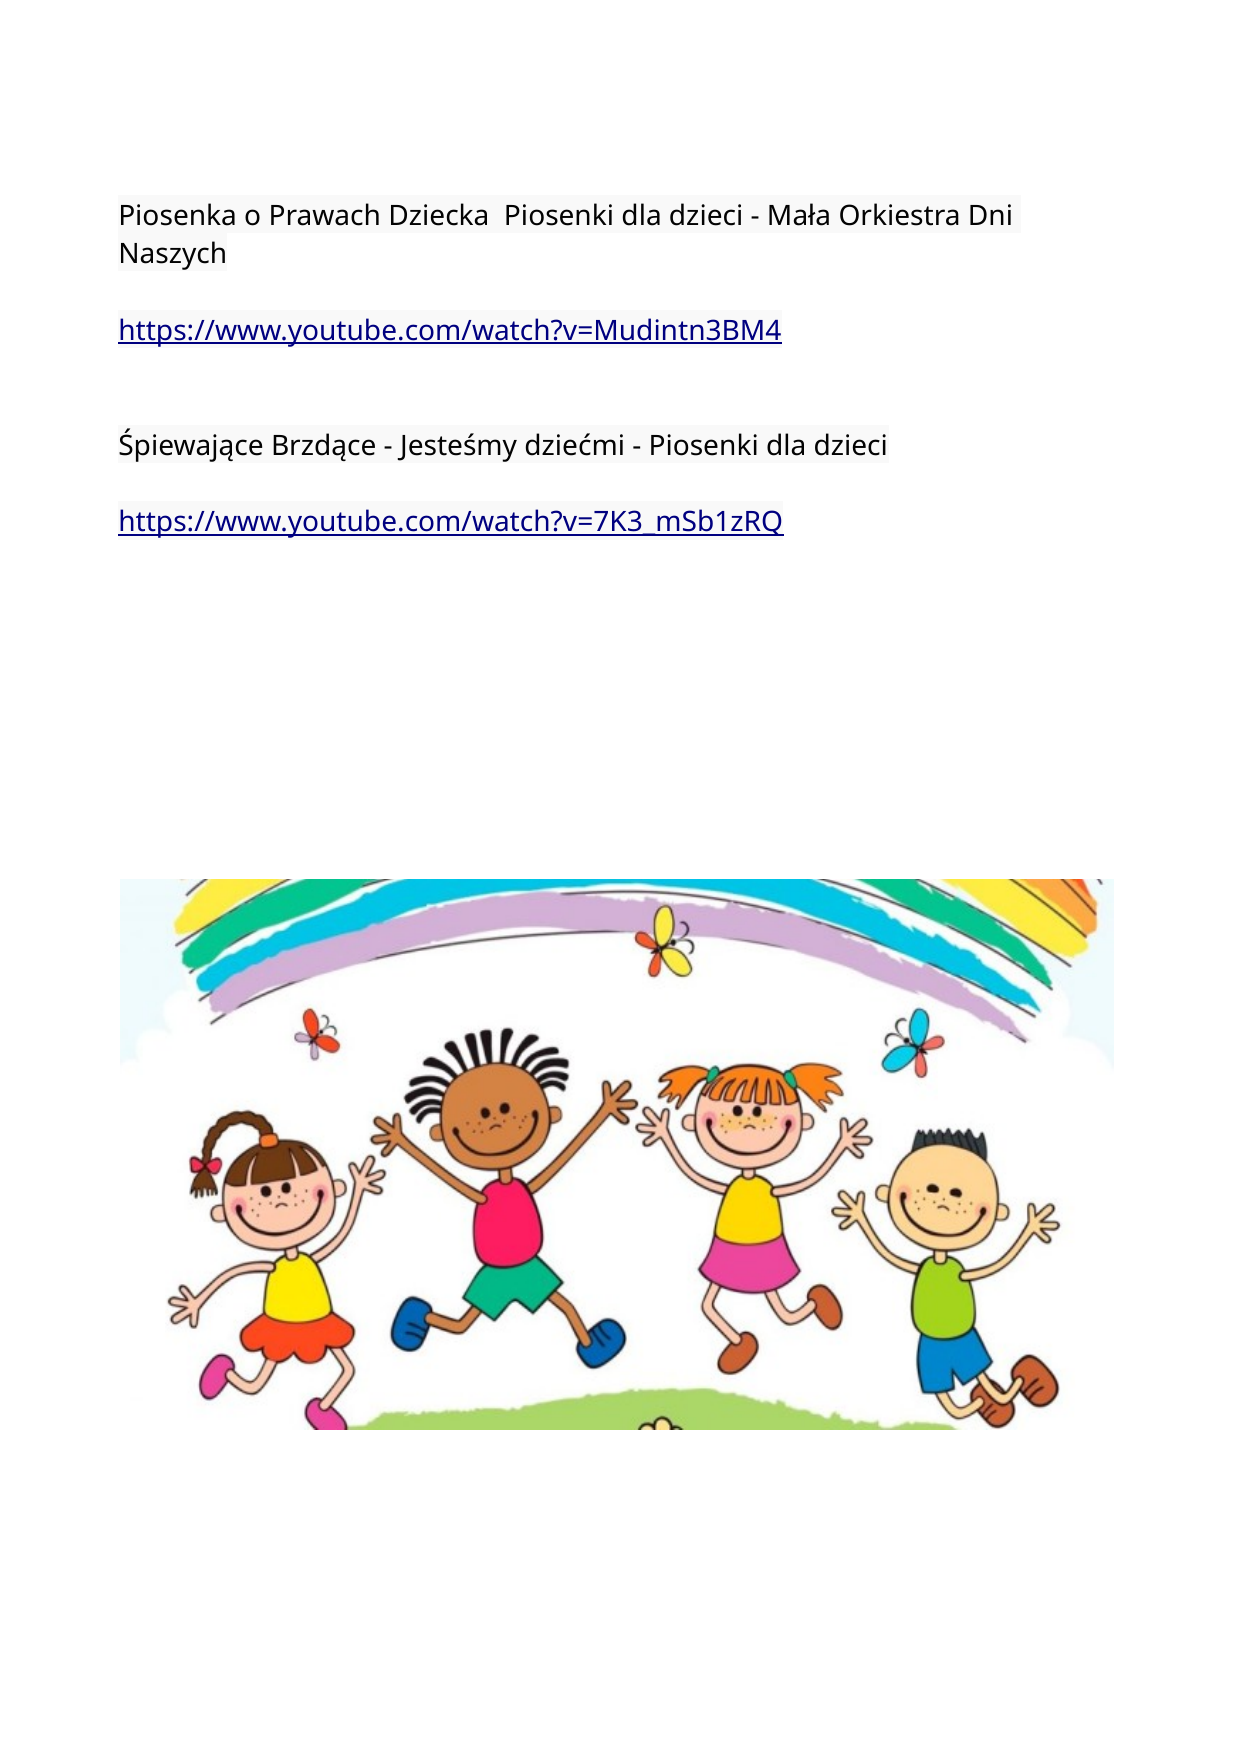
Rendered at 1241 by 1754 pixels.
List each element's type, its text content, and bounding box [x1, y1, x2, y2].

text Piosenka o Prawach Dziecka Piosenki dla dzieci - Mała Orkiestra Dni Naszych [118, 195, 1122, 271]
text Śpiewające Brzdące - Jesteśmy dziećmi - Piosenki dla dzieci [118, 425, 1122, 463]
text https://www.youtube.com/watch?v=7K3_mSb1zRQ [118, 501, 1122, 540]
picture [120, 879, 1114, 1430]
text https://www.youtube.com/watch?v=Mudintn3BM4 [118, 310, 1122, 348]
